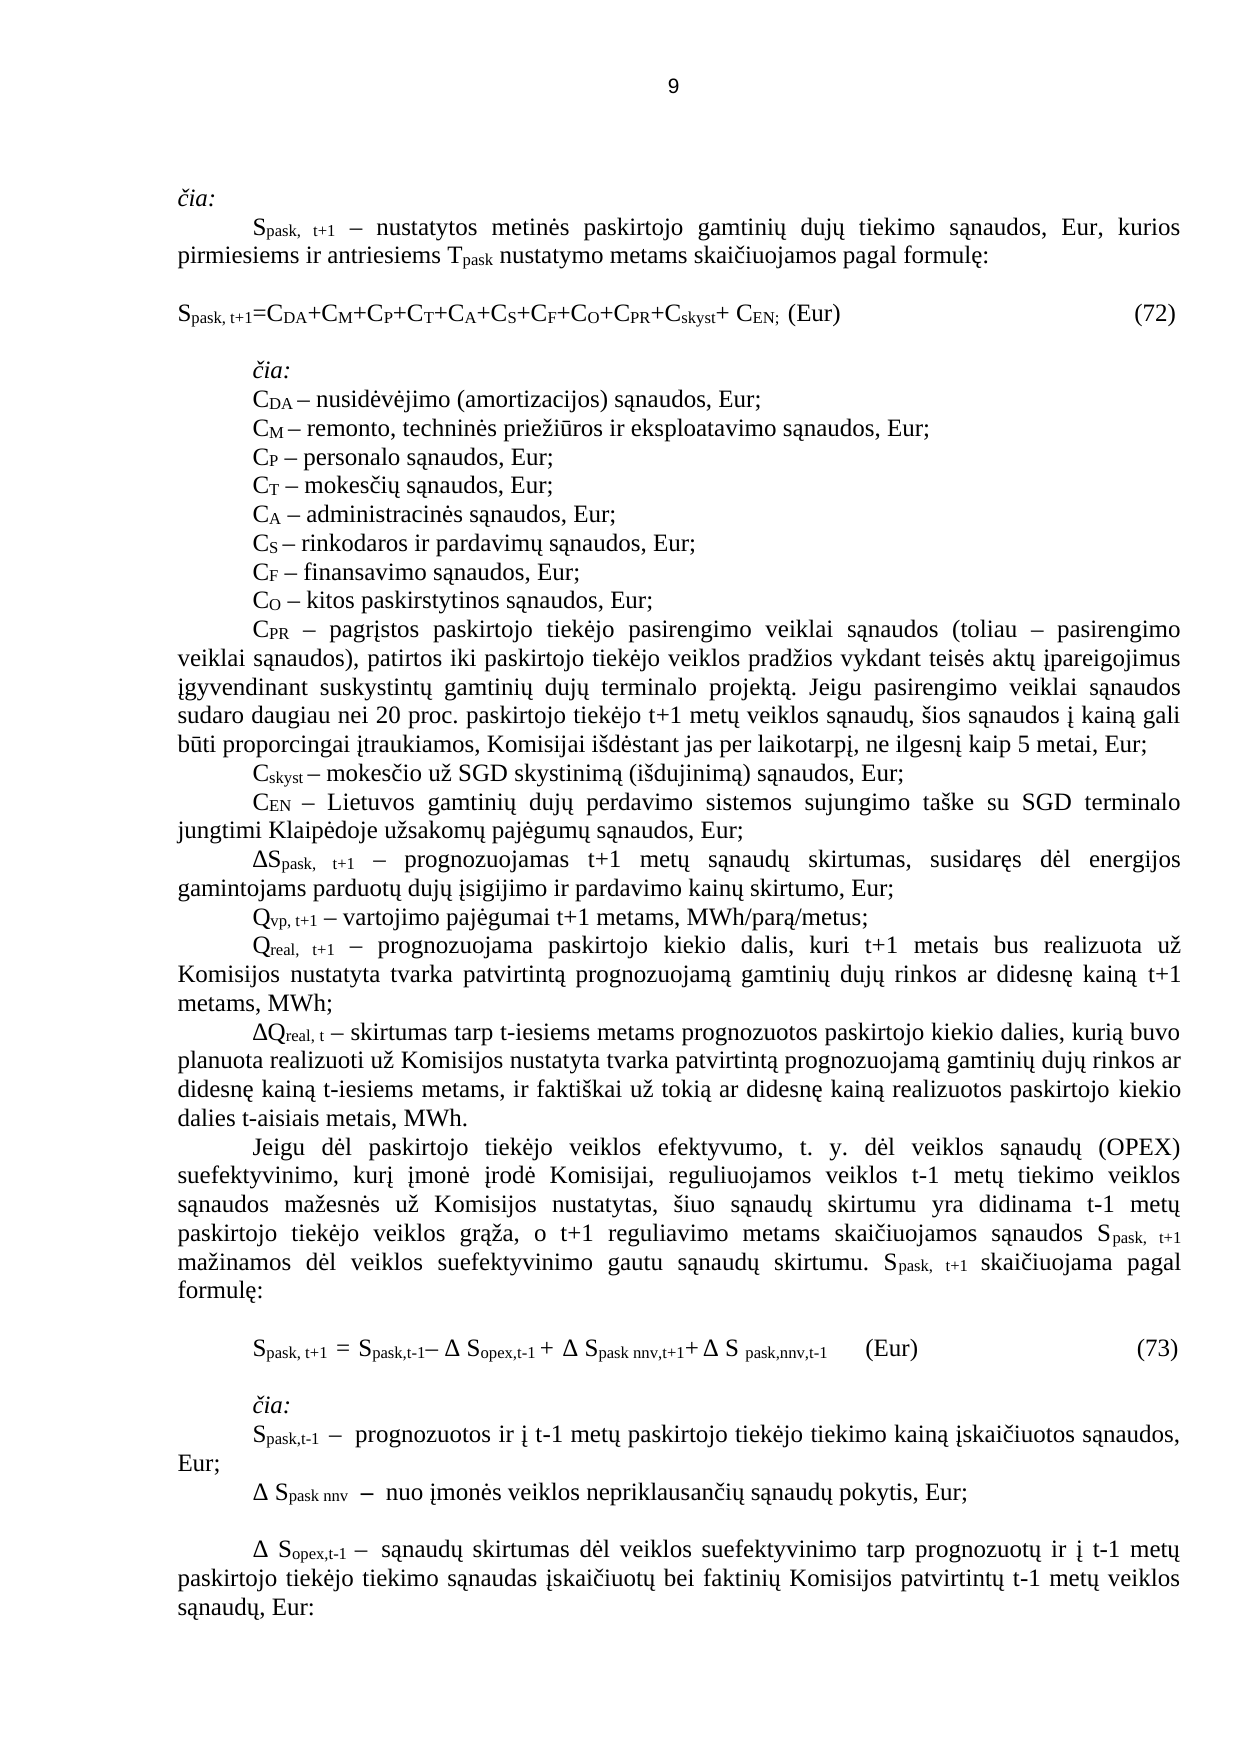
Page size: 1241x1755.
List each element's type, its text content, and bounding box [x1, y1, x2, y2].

text Qreal, t+1 – prognozuojama paskirtojo kiekio dalis, kuri t+1 metais bus realizuota už Komisijos nustatyta tvarka patvirtintą prognozuojamą gamtinių dujų rinkos ar didesnę kainą t+1 metams, MWh; [177, 930, 1181, 1017]
text Qvp, t+1 – vartojimo pajėgumai t+1 metams, MWh/parą/metus; [252, 902, 1181, 930]
text Δ Sopex,t-1 – sąnaudų skirtumas dėl veiklos suefektyvinimo tarp prognozuotų ir į t-1 metų paskirtojo tiekėjo tiekimo sąnaudas įskaičiuotų bei faktinių Komisijos patvirtintų t-1 metų veiklos sąnaudų, Eur: [177, 1534, 1181, 1620]
text Spask, t+1 = Spask,t-1– Δ Sopex,t-1 + Δ Spask nnv,t+1+ Δ S pask,nnv,t-1 (Eur) (73) [177, 1333, 1181, 1362]
text Spask,t-1 – prognozuotos ir į t-1 metų paskirtojo tiekėjo tiekimo kainą įskaičiuotos sąnaudos, Eur; [177, 1419, 1181, 1477]
text CT – mokesčių sąnaudos, Eur; [252, 470, 1181, 499]
text CP – personalo sąnaudos, Eur; [252, 442, 1181, 470]
text CO – kitos paskirstytinos sąnaudos, Eur; [252, 585, 1181, 614]
text čia: [177, 183, 1181, 212]
text CPR – pagrįstos paskirtojo tiekėjo pasirengimo veiklai sąnaudos (toliau – pasirengimo veiklai sąnaudos), patirtos iki paskirtojo tiekėjo veiklos pradžios vykdant teisės aktų įpareigojimus įgyvendinant suskystintų gamtinių dujų terminalo projektą. Jeigu pasirengimo veiklai sąnaudos sudaro daugiau nei 20 proc. paskirtojo tiekėjo t+1 metų veiklos sąnaudų, šios sąnaudos į kainą gali būti proporcingai įtraukiamos, Komisijai išdėstant jas per laikotarpį, ne ilgesnį kaip 5 metai, Eur; [177, 614, 1181, 758]
text CM – remonto, techninės priežiūros ir eksploatavimo sąnaudos, Eur; [252, 413, 1181, 442]
text CF – finansavimo sąnaudos, Eur; [252, 557, 1181, 585]
text CS – rinkodaros ir pardavimų sąnaudos, Eur; [252, 528, 1181, 557]
text CDA – nusidėvėjimo (amortizacijos) sąnaudos, Eur; [252, 384, 1181, 413]
text ∆Qreal, t – skirtumas tarp t-iesiems metams prognozuotos paskirtojo kiekio dalies, kurią buvo planuota realizuoti už Komisijos nustatyta tvarka patvirtintą prognozuojamą gamtinių dujų rinkos ar didesnę kainą t-iesiems metams, ir faktiškai už tokią ar didesnę kainą realizuotos paskirtojo kiekio dalies t-aisiais metais, MWh. [177, 1017, 1181, 1132]
text CA – administracinės sąnaudos, Eur; [252, 499, 1181, 528]
text Cskyst – mokesčio už SGD skystinimą (išdujinimą) sąnaudos, Eur; [252, 758, 1181, 787]
text ∆Spask, t+1 – prognozuojamas t+1 metų sąnaudų skirtumas, susidaręs dėl energijos gamintojams parduotų dujų įsigijimo ir pardavimo kainų skirtumo, Eur; [177, 844, 1181, 902]
text CEN – Lietuvos gamtinių dujų perdavimo sistemos sujungimo taške su SGD terminalo jungtimi Klaipėdoje užsakomų pajėgumų sąnaudos, Eur; [177, 787, 1181, 844]
text Spask, t+1 – nustatytos metinės paskirtojo gamtinių dujų tiekimo sąnaudos, Eur, kurios pirmiesiems ir antriesiems Tpask nustatymo metams skaičiuojamos pagal formulę: [177, 212, 1181, 269]
text čia: [177, 1390, 1181, 1419]
text Δ Spask nnv – nuo įmonės veiklos nepriklausančių sąnaudų pokytis, Eur; [177, 1477, 1181, 1505]
text čia: [252, 355, 1181, 384]
text Spask, t+1=CDA+CM+CP+CT+CA+CS+CF+CO+CPR+Cskyst+ CEN; (Eur) (72) [177, 298, 1181, 327]
text Jeigu dėl paskirtojo tiekėjo veiklos efektyvumo, t. y. dėl veiklos sąnaudų (OPEX) suefektyvinimo, kurį įmonė įrodė Komisijai, reguliuojamos veiklos t-1 metų tiekimo veiklos sąnaudos mažesnės už Komisijos nustatytas, šiuo sąnaudų skirtumu yra didinamа t-1 metų paskirtojo tiekėjo veiklos grąža, o t+1 reguliavimo metams skaičiuojamos sąnaudos Spask, t+1 mažinamos dėl veiklos suefektyvinimo gautu sąnaudų skirtumu. Spask, t+1 skaičiuojama pagal formulę: [177, 1132, 1181, 1304]
